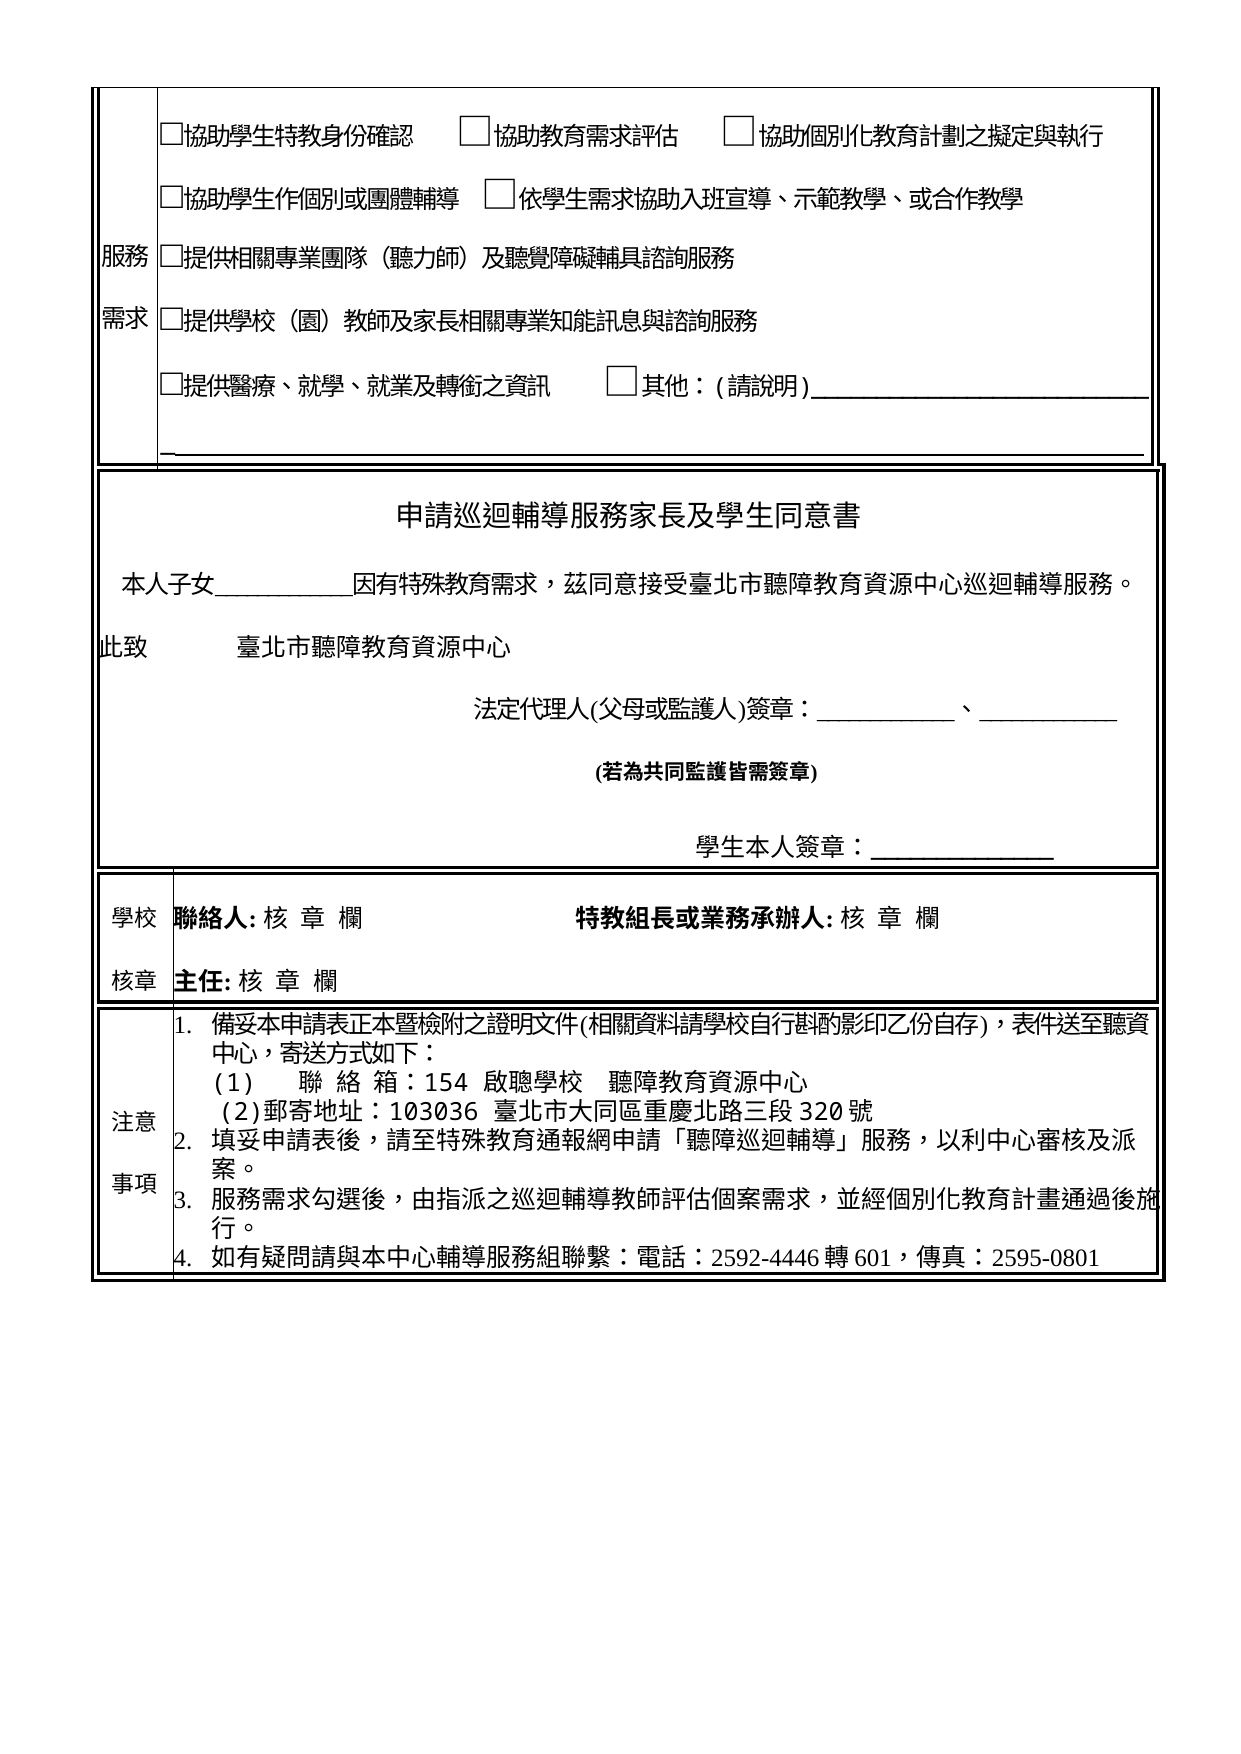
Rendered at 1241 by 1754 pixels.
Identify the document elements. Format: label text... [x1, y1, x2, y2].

table_cell 服務 需求 [100, 88, 157, 463]
table_cell 聯絡人: 核 章 欄 特教組長或業務承辦人: 核 章 欄 主任: 核 章 欄 [174, 866, 1161, 1000]
table_cell 申請巡迴輔導服務家長及學生同意書 本人子女_____________因有特殊教育需求，茲同意接受臺北市聽障教育資源中心巡迴輔導服務。 此致 臺北市聽障教育資源中心 法定代理人(父母或監護人)簽章：_____________、_____________ (若為共同監護皆需簽章) 學生本人簽章：______________ [158, 463, 1161, 866]
table_cell 學校 核章 [95, 866, 173, 1000]
table_cell 申請巡迴輔導服務家長及學生同意書 本人子女_____________因有特殊教育需求，茲同意接受臺北市聽障教育資源中心巡迴輔導服務。 此致 臺北市聽障教育資源中心 法定代理人(父母或監護人)簽章：_____________、_____________ (若為共同監護皆需簽章) 學生本人簽章：______________ [100, 472, 1156, 866]
table_cell 備妥本申請表正本暨檢附之證明文件(相關資料請學校自行斟酌影印乙份自存)，表件送至聽資中心，寄送方式如下： 聯 絡 箱：154 啟聰學校 聽障教育資源中心 (2)郵寄地址：103036 臺北市大同區重慶北路三段320號 填妥申請表後，請至特殊教育通報網申請「聽障巡迴輔導」服務，以利中心審核及派案。 服務需求勾選後，由指派之巡迴輔導教師評估個案需求，並經個別化教育計畫通過後施行。 如有疑問請與本中心輔導服務組聯繫：電話：2592-4446轉601，傳真：2595-0801 [174, 1000, 1161, 1272]
table_cell 注意 事項 [95, 1000, 173, 1272]
table_cell □協助學生特教身份確認 □協助教育需求評估 □協助個別化教育計劃之擬定與執行 □協助學生作個別或團體輔導 □依學生需求協助入班宣導、示範教學、或合作教學 □提供相關專業團隊（聽力師）及聽覺障礙輔具諮詢服務 □提供學校（園）教師及家長相關專業知能訊息與諮詢服務 □提供醫療、就學、就業及轉銜之資訊 □其他：(請說明)___________________________ [158, 88, 1151, 463]
table_cell 申請巡迴輔導服務家長及學生同意書 本人子女_____________因有特殊教育需求，茲同意接受臺北市聽障教育資源中心巡迴輔導服務。 此致 臺北市聽障教育資源中心 法定代理人(父母或監護人)簽章：_____________、_____________ (若為共同監護皆需簽章) 學生本人簽章：______________ [95, 463, 157, 866]
